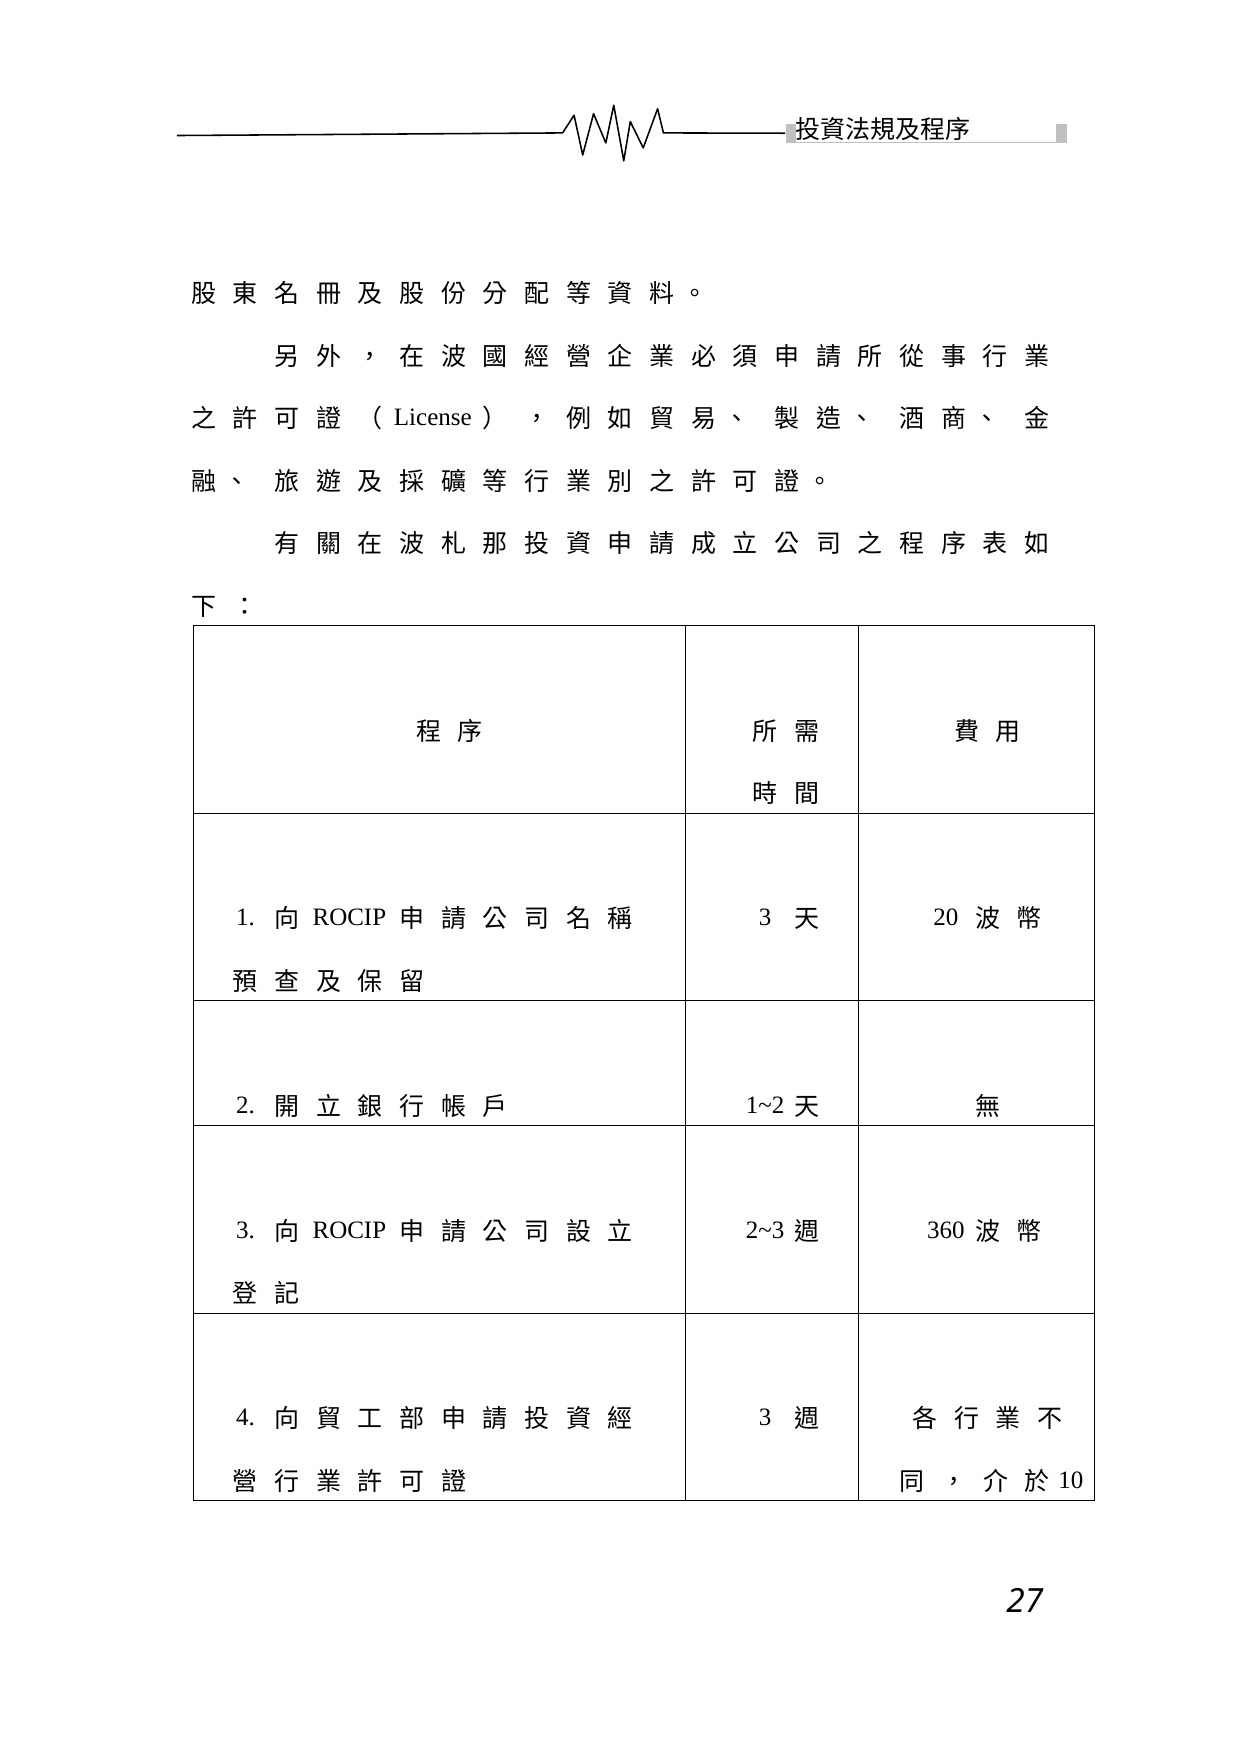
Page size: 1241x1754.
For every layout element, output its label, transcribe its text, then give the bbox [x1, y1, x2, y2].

table_cell 20波幣 [859, 814, 1094, 1000]
table_cell 3.向ROCIP申請公司設立登記 [194, 1126, 685, 1313]
table_header 程序 [194, 626, 685, 813]
text 有關在波札那投資申請成立公司之程序表如下： [183, 500, 1058, 625]
table_header 所需時間 [686, 626, 858, 813]
table_cell 2~3週 [686, 1126, 858, 1313]
text 另外，在波國經營企業必須申請所從事行業之許可證（License），例如貿易、製造、酒商、金融、旅遊及採礦等行業別之許可證。 [183, 313, 1058, 500]
table_cell 各行業不同，介於10 [859, 1314, 1094, 1500]
table_cell 3週 [686, 1314, 858, 1500]
table_cell 1.向ROCIP申請公司名稱預查及保留 [194, 814, 685, 1000]
table_cell 2.開立銀行帳戶 [194, 1001, 685, 1125]
table_cell 4.向貿工部申請投資經營行業許可證 [194, 1314, 685, 1500]
table_header 費用 [859, 626, 1094, 813]
text 股東名冊及股份分配等資料。 [183, 250, 1058, 313]
table_cell 3天 [686, 814, 858, 1000]
table_cell 無 [859, 1001, 1094, 1125]
table_cell 360波幣 [859, 1126, 1094, 1313]
table_cell 1~2天 [686, 1001, 858, 1125]
